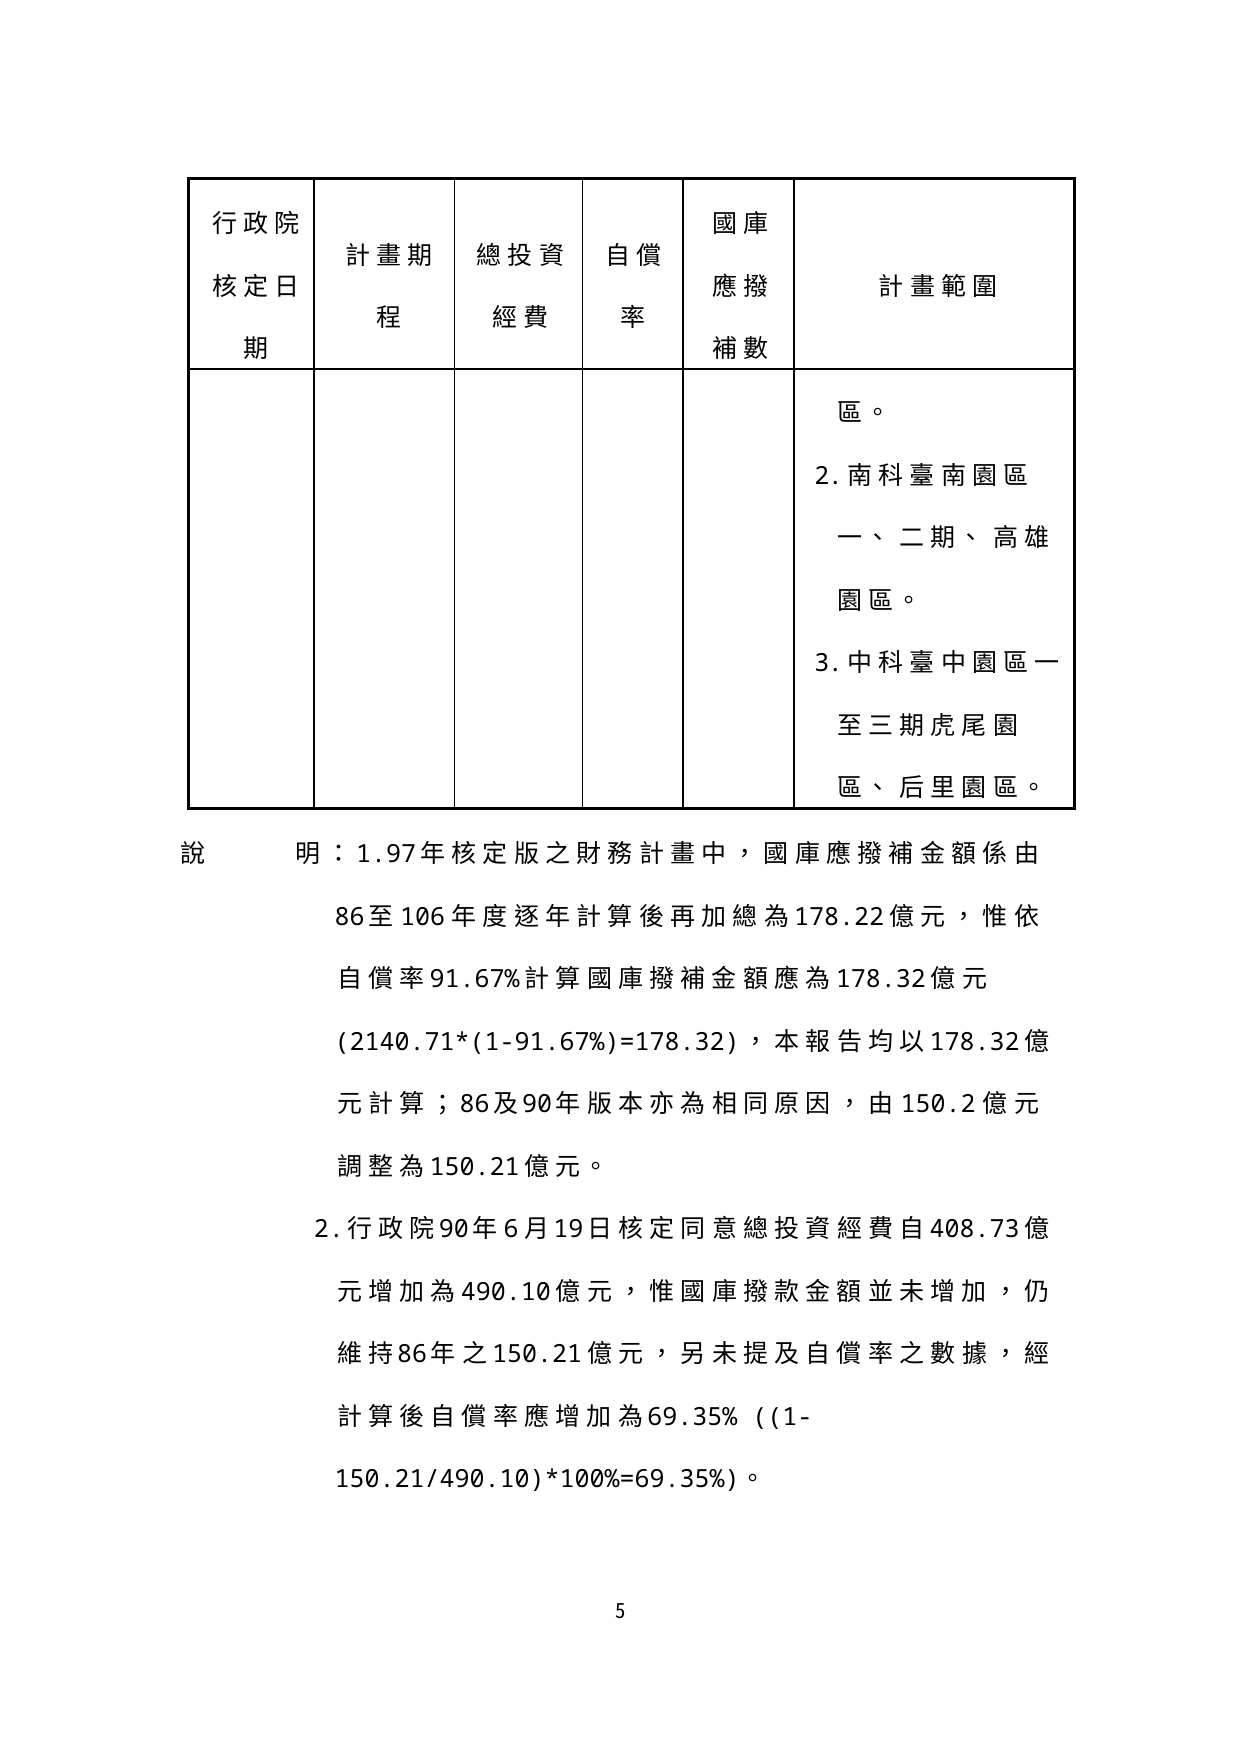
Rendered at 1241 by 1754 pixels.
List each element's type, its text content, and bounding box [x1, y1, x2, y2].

text 2.行政院90年6月19日核定同意總投資經費自408.73億元增加為490.10億元，惟國庫撥款金額並未增加，仍維持86年之150.21億元，另未提及自償率之數據，經計算後自償率應增加為69.35% ((1-150.21/490.10)*100%=69.35%)。 [303, 1185, 1063, 1497]
table_header 行政院 核定日期 [190, 180, 313, 368]
table_header 自償率 [583, 180, 682, 368]
table_cell 區。 2.南科臺南園區一、二期、高雄園區。 3.中科臺中園區一至三期虎尾園區、后里園區。 [795, 370, 1073, 807]
table_cell [190, 370, 313, 807]
table_header 國庫應撥補數 [684, 180, 793, 368]
table_header 計畫範圍 [795, 180, 1073, 368]
table_header 計畫期程 [315, 180, 454, 368]
table_cell [684, 370, 793, 807]
table_cell [583, 370, 682, 807]
text 說 明：1.97年核定版之財務計畫中，國庫應撥補金額係由86至106年度逐年計算後再加總為178.22億元，惟依自償率91.67%計算國庫撥補金額應為178.32億元(2140.71*(1-91.67%)=178.32)，本報告均以178.32億元計算；86及90年版本亦為相同原因，由150.2億元調整為150.21億元。 [177, 810, 1063, 1185]
table_header 總投資 經費 [455, 180, 582, 368]
table_cell [315, 370, 454, 807]
table_cell [455, 370, 582, 807]
